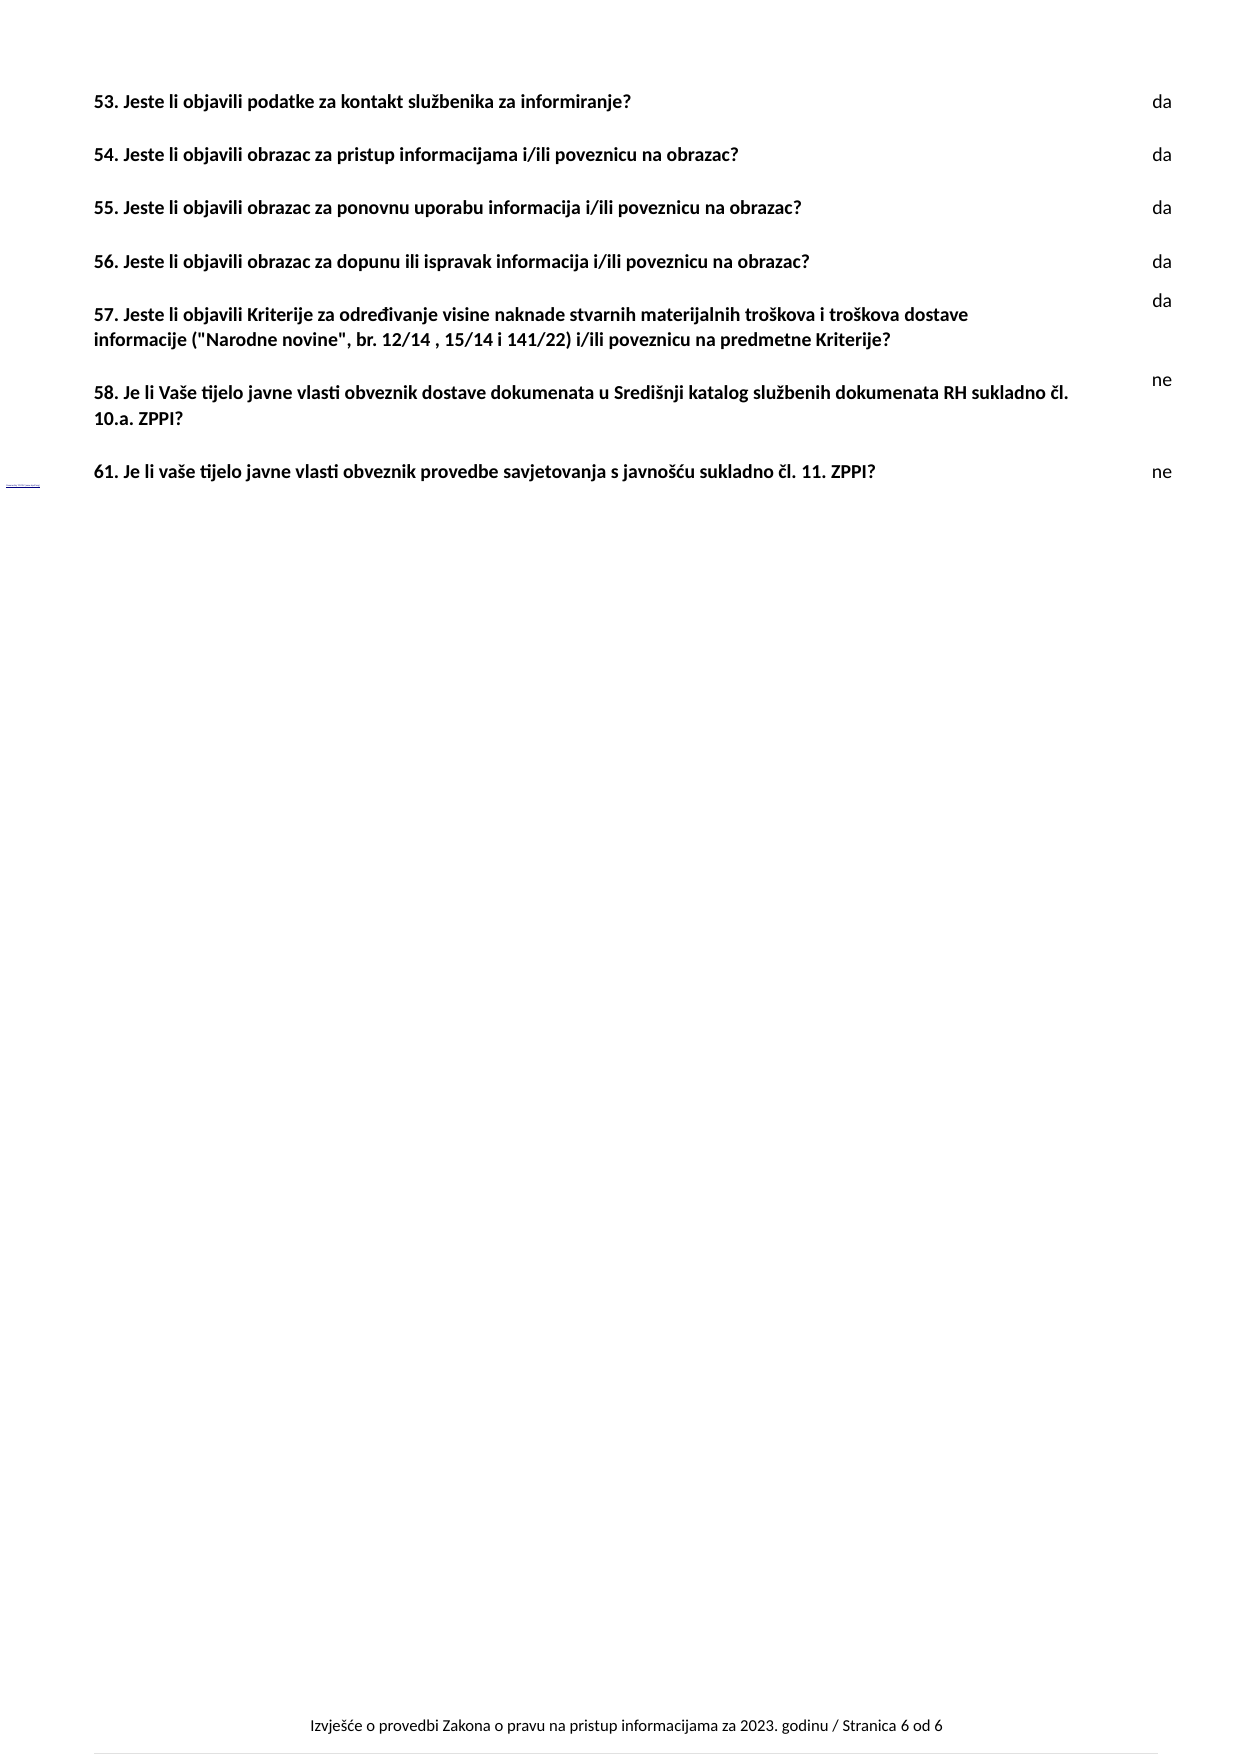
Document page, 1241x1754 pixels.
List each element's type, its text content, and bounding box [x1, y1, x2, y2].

table_cell 57. Jeste li objavili Kriterije za određivanje visine naknade stvarnih materijalnih troškova i troškova dostave informacije ("Narodne novine", br. 12/14 , 15/14 i 141/22) i/ili poveznicu na predmetne Kriterije? [94, 288, 1152, 367]
table_cell 58. Je li Vaše tijelo javne vlasti obveznik dostave dokumenata u Središnji katalog službenih dokumenata RH sukladno čl. 10.a. ZPPI? [94, 367, 1152, 445]
table_cell da [1152, 288, 1172, 367]
table_cell 54. Jeste li objavili obrazac za pristup informacijama i/ili poveznicu na obrazac? [94, 128, 1152, 182]
table_cell ne [1152, 445, 1172, 484]
table_cell da [1152, 235, 1172, 288]
table_cell da [1152, 182, 1172, 235]
table_cell da [1152, 128, 1172, 182]
table_cell 61. Je li vaše tijelo javne vlasti obveznik provedbe savjetovanja s javnošću sukladno čl. 11. ZPPI? [94, 445, 1152, 484]
table_cell 53. Jeste li objavili podatke za kontakt službenika za informiranje? [94, 75, 1152, 128]
table_cell ne [1152, 367, 1172, 445]
table_cell 55. Jeste li objavili obrazac za ponovnu uporabu informacija i/ili poveznicu na obrazac? [94, 182, 1152, 235]
table_cell 56. Jeste li objavili obrazac za dopunu ili ispravak informacija i/ili poveznicu na obrazac? [94, 235, 1152, 288]
table_cell da [1152, 75, 1172, 128]
